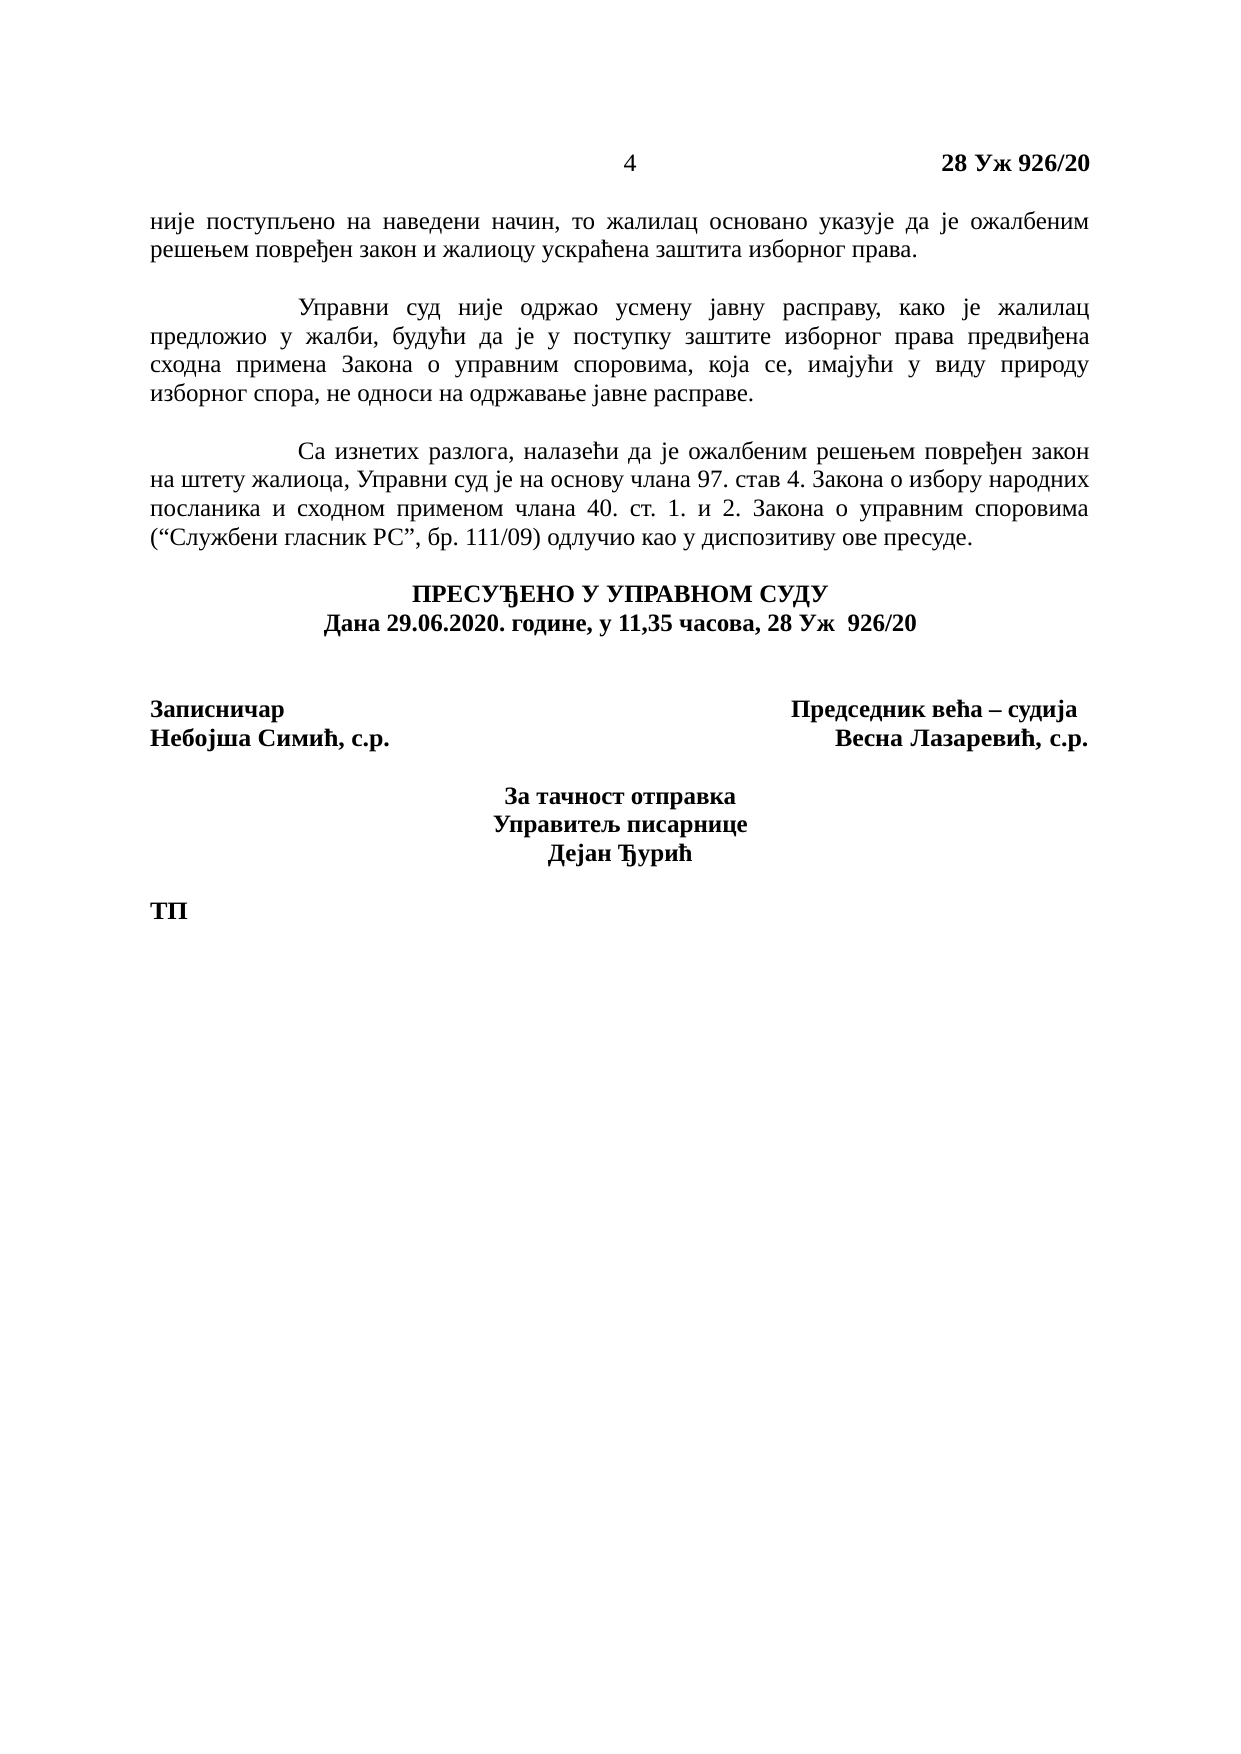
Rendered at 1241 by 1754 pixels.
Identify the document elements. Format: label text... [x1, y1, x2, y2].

text Управитељ писарнице [150, 809, 1090, 838]
text Дејан Ђурић [150, 838, 1090, 867]
text није поступљено на наведени начин, то жалилац основано указује да је ожалбеним решењем повређен закон и жалиоцу ускраћена заштита изборног права. [150, 206, 1090, 263]
text Записничар Председник већа – судија [150, 694, 1090, 723]
text Небојша Симић, с.р. Весна Лазаревић, с.р. [150, 723, 1090, 781]
text ПРЕСУЂЕНО У УПРАВНОМ СУДУ [150, 579, 1090, 608]
text Управни суд није одржао усмену јавну расправу, како је жалилац предложио у жалби, будући да је у поступку заштите изборног права предвиђена сходна примена Закона о управним споровима, која се, имајући у виду природу изборног спора, не односи на одржавање јавне расправе. [150, 292, 1090, 407]
text Са изнетих разлога, налазећи да је ожалбеним решењем повређен закон на штету жалиоца, Управни суд је на основу члана 97. став 4. Закона о избору народних посланика и сходном применом члана 40. ст. 1. и 2. Закона о управним споровима (“Службени гласник РС”, бр. 111/09) одлучио као у диспозитиву ове пресуде. [150, 436, 1090, 551]
text ТП [150, 896, 1090, 924]
text За тачност отправка [150, 781, 1090, 809]
text Дана 29.06.2020. године, у 11,35 часова, 28 Уж 926/20 [150, 608, 1090, 637]
